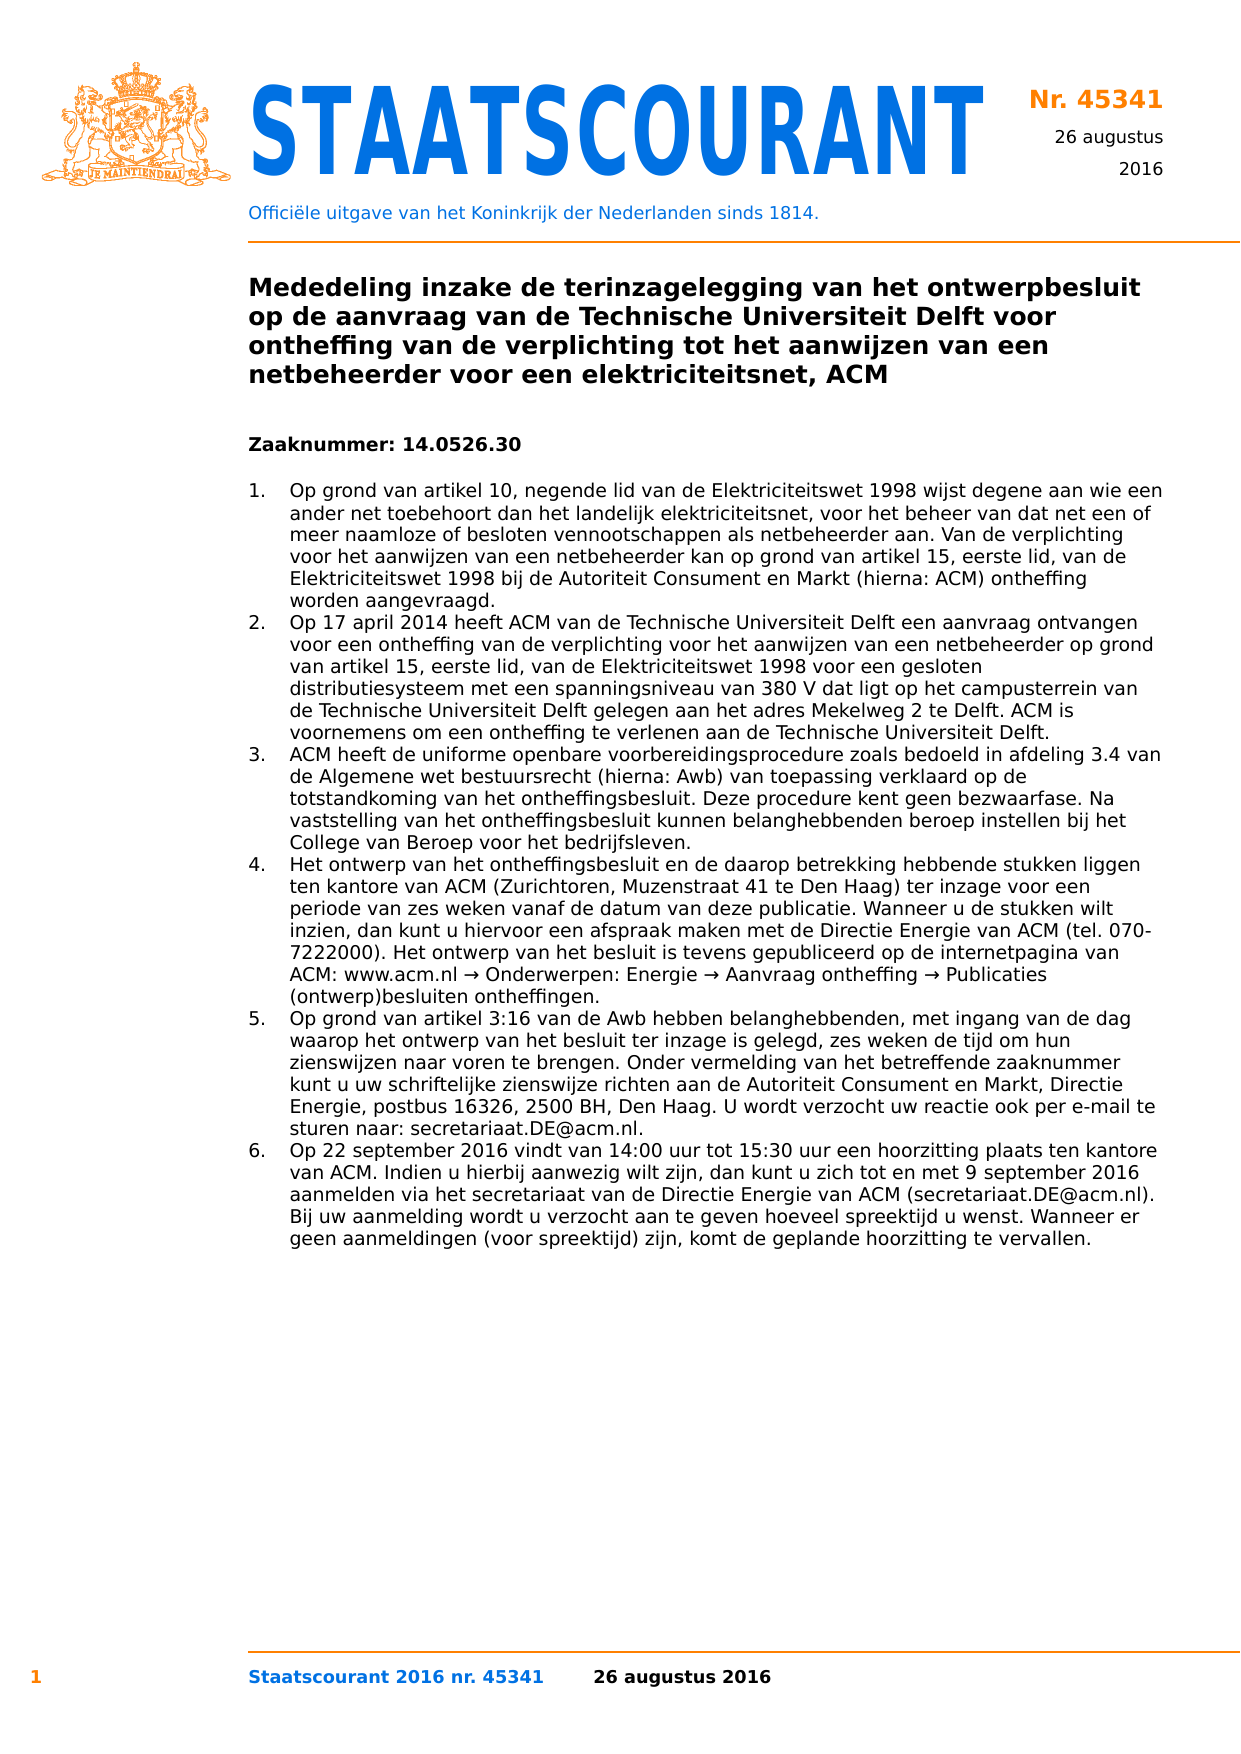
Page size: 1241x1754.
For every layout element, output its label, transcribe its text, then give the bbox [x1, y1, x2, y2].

table_cell 26 augustus [998, 121, 1240, 153]
table_header Nr. 45341 [998, 62, 1240, 121]
table_header STAATSCOURANT [248, 62, 998, 203]
text 4. Het ontwerp van het ontheffingsbesluit en de daarop betrekking hebbende stukken liggen ten kantore van ACM (Zurichtoren, Muzenstraat 41 te Den Haag) ter inzage voor een periode van zes weken vanaf de datum van deze publicatie. Wanneer u de stukken wilt inzien, dan kunt u hiervoor een afspraak maken met de Directie Energie van ACM (tel. 070-7222000). Het ontwerp van het besluit is tevens gepubliceerd op de internetpagina van ACM: www.acm.nl → Onderwerpen: Energie → Aanvraag ontheffing → Publicaties (ontwerp)besluiten ontheffingen. [248, 854, 1163, 1008]
text 6. Op 22 september 2016 vindt van 14:00 uur tot 15:30 uur een hoorzitting plaats ten kantore van ACM. Indien u hierbij aanwezig wilt zijn, dan kunt u zich tot en met 9 september 2016 aanmelden via het secretariaat van de Directie Energie van ACM (secretariaat.DE@acm.nl). Bij uw aanmelding wordt u verzocht aan te geven hoeveel spreektijd u wenst. Wanneer er geen aanmeldingen (voor spreektijd) zijn, komt de geplande hoorzitting te vervallen. [248, 1140, 1163, 1250]
table_cell 2016 [998, 153, 1240, 203]
picture [41, 62, 231, 186]
text 5. Op grond van artikel 3:16 van de Awb hebben belanghebbenden, met ingang van de dag waarop het ontwerp van het besluit ter inzage is gelegd, zes weken de tijd om hun zienswijzen naar voren te brengen. Onder vermelding van het betreffende zaaknummer kunt u uw schriftelijke zienswijze richten aan de Autoriteit Consument en Markt, Directie Energie, postbus 16326, 2500 BH, Den Haag. U wordt verzocht uw reactie ook per e-mail te sturen naar: secretariaat.DE@acm.nl. [248, 1008, 1163, 1140]
subtitle Mededeling inzake de terinzagelegging van het ontwerpbesluit op de aanvraag van de Technische Universiteit Delft voor ontheffing van de verplichting tot het aanwijzen van een netbeheerder voor een elektriciteitsnet, ACM [248, 273, 1163, 390]
table_header [25, 62, 248, 241]
text 1. Op grond van artikel 10, negende lid van de Elektriciteitswet 1998 wijst degene aan wie een ander net toebehoort dan het landelijk elektriciteitsnet, voor het beheer van dat net een of meer naamloze of besloten vennootschappen als netbeheerder aan. Van de verplichting voor het aanwijzen van een netbeheerder kan op grond van artikel 15, eerste lid, van de Elektriciteitswet 1998 bij de Autoriteit Consument en Markt (hierna: ACM) ontheffing worden aangevraagd. [248, 480, 1163, 612]
text 3. ACM heeft de uniforme openbare voorbereidingsprocedure zoals bedoeld in afdeling 3.4 van de Algemene wet bestuursrecht (hierna: Awb) van toepassing verklaard op de totstandkoming van het ontheffingsbesluit. Deze procedure kent geen bezwaarfase. Na vaststelling van het ontheffingsbesluit kunnen belanghebbenden beroep instellen bij het College van Beroep voor het bedrijfsleven. [248, 744, 1163, 854]
table_cell Officiële uitgave van het Koninkrijk der Nederlanden sinds 1814. [248, 203, 1240, 241]
text 2. Op 17 april 2014 heeft ACM van de Technische Universiteit Delft een aanvraag ontvangen voor een ontheffing van de verplichting voor het aanwijzen van een netbeheerder op grond van artikel 15, eerste lid, van de Elektriciteitswet 1998 voor een gesloten distributiesysteem met een spanningsniveau van 380 V dat ligt op het campusterrein van de Technische Universiteit Delft gelegen aan het adres Mekelweg 2 te Delft. ACM is voornemens om een ontheffing te verlenen aan de Technische Universiteit Delft. [248, 612, 1163, 744]
subtitle Zaaknummer: 14.0526.30 [248, 433, 1163, 455]
